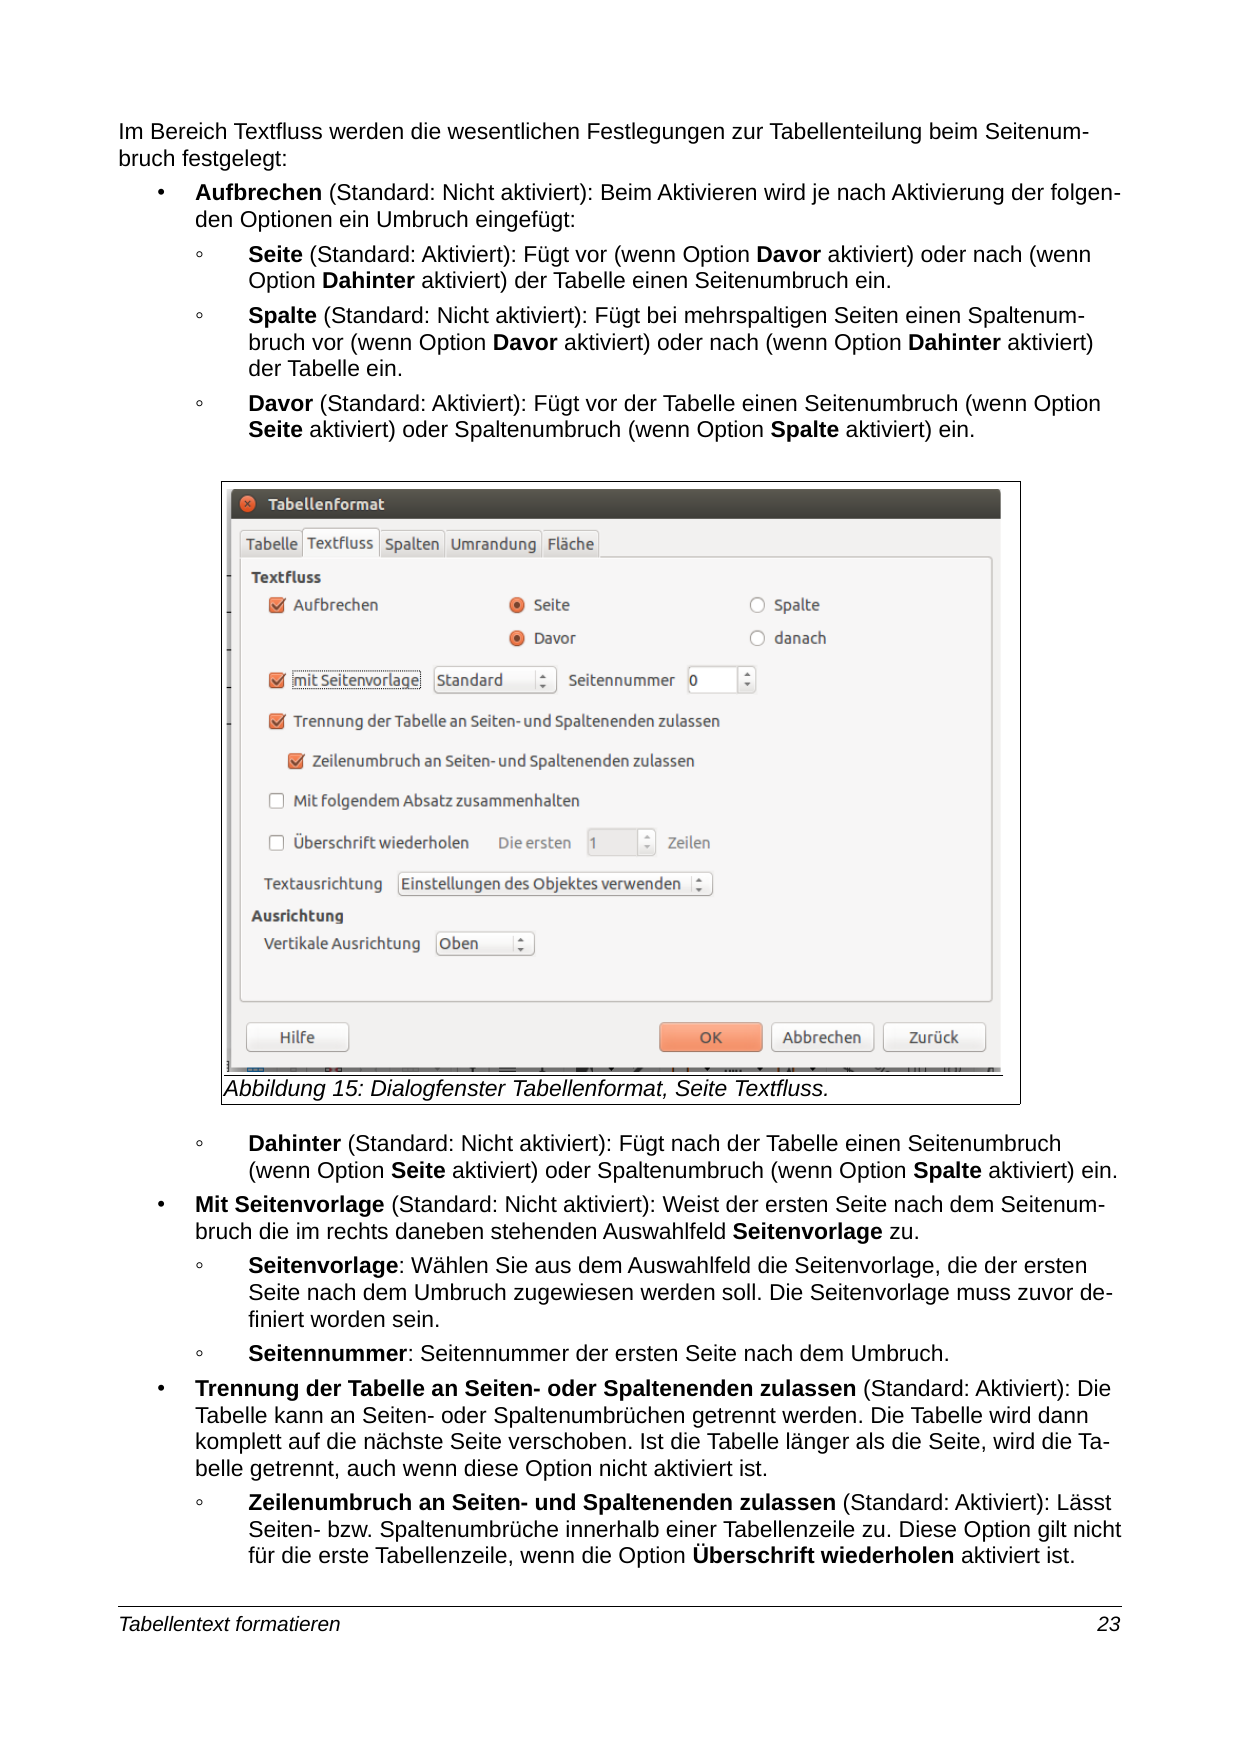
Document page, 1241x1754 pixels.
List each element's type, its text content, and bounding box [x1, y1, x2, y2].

picture [226, 489, 1001, 1072]
text Abbildung 15: Dialogfenster Tabellenformat, Seite Textfluss. [224, 484, 1017, 1101]
list Dahinter (Standard: Nicht aktiviert): Fügt nach der Tabelle einen Seitenumbruch (wenn Option Seite aktiviert) oder Spaltenumbruch (wenn Option Spalte aktiviert) ein. [195, 449, 1122, 1183]
list Spalte (Standard: Nicht aktiviert): Fügt bei mehrspaltigen Seiten einen Spaltenum­bruch vor (wenn Option Davor aktiviert) oder nach (wenn Option Dahinter aktiviert) der Tabelle ein. [195, 300, 1122, 381]
list Seitenvorlage: Wählen Sie aus dem Auswahlfeld die Seitenvorlage, die der ersten Seite nach dem Umbruch zugewiesen werden soll. Die Seitenvorlage muss zuvor de­finiert worden sein. [195, 1251, 1122, 1332]
list Zeilenumbruch an Seiten- und Spaltenenden zulassen (Standard: Aktiviert): Lässt Seiten- bzw. Spaltenumbrüche innerhalb einer Tabellenzeile zu. Diese Option gilt nicht für die erste Tabellenzeile, wenn die Option Überschrift wiederholen aktiviert ist. [195, 1487, 1122, 1569]
list Seitennummer: Seitennummer der ersten Seite nach dem Umbruch. [195, 1338, 1122, 1367]
list Aufbrechen (Standard: Nicht aktiviert): Beim Aktivieren wird je nach Aktivierung der folgen­den Optionen ein Umbruch eingefügt: [157, 177, 1122, 232]
list Trennung der Tabelle an Seiten- oder Spaltenenden zulassen (Standard: Aktiviert): Die Tabelle kann an Seiten- oder Spaltenumbrüchen getrennt werden. Die Tabelle wird dann komplett auf die nächste Seite verschoben. Ist die Tabelle länger als die Seite, wird die Ta­belle getrennt, auch wenn diese Option nicht aktiviert ist. [157, 1373, 1122, 1481]
list Mit Seitenvorlage (Standard: Nicht aktiviert): Weist der ersten Seite nach dem Seitenum­bruch die im rechts daneben stehenden Auswahlfeld Seitenvorlage zu. [157, 1189, 1122, 1244]
list Seite (Standard: Aktiviert): Fügt vor (wenn Option Davor aktiviert) oder nach (wenn Option Dahinter aktiviert) der Tabelle einen Seitenumbruch ein. [195, 239, 1122, 294]
list Im Bereich Textfluss werden die wesentlichen Festlegungen zur Tabellenteilung beim Seitenum­bruch festgelegt: [118, 118, 1122, 171]
list Davor (Standard: Aktiviert): Fügt vor der Tabelle einen Seitenumbruch (wenn Option Seite aktiviert) oder Spaltenumbruch (wenn Option Spalte aktiviert) ein. [195, 388, 1122, 443]
